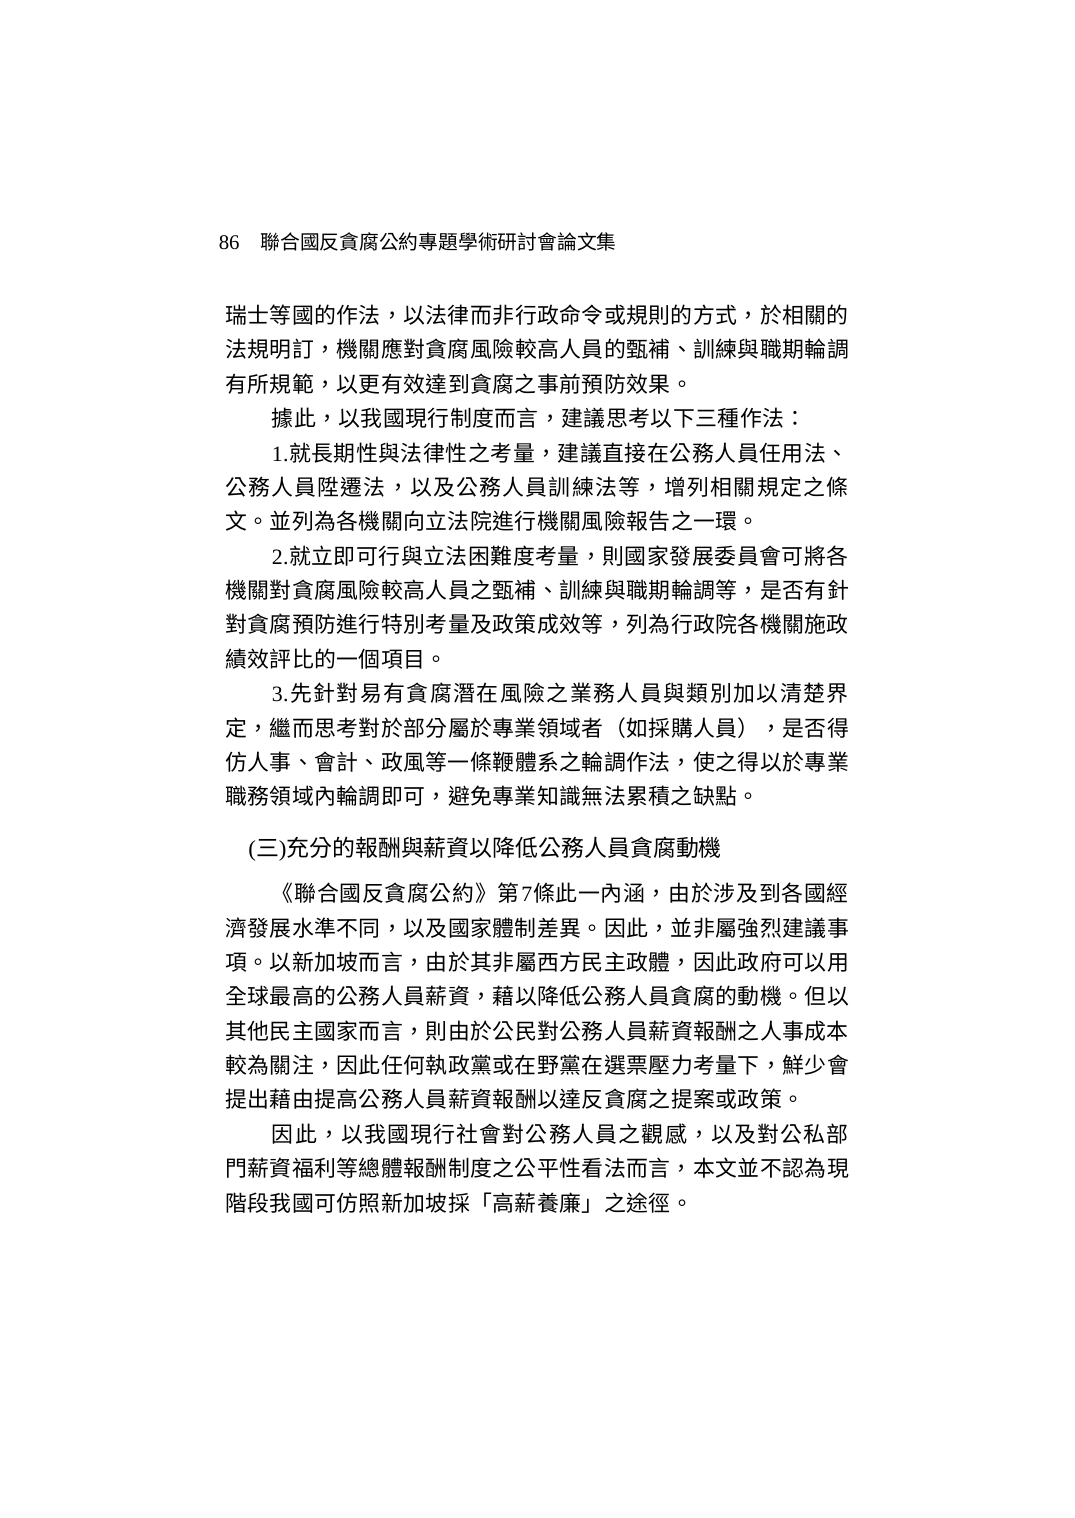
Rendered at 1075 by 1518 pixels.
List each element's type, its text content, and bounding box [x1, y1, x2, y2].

text 2.就立即可行與立法困難度考量，則國家發展委員會可將各機關對貪腐風險較高人員之甄補、訓練與職期輪調等，是否有針對貪腐預防進行特別考量及政策成效等，列為行政院各機關施政績效評比的一個項目。 [225, 536, 850, 673]
text 3.先針對易有貪腐潛在風險之業務人員與類別加以清楚界定，繼而思考對於部分屬於專業領域者（如採購人員），是否得仿人事、會計、政風等一條鞭體系之輪調作法，使之得以於專業職務領域內輪調即可，避免專業知識無法累積之缺點。 [225, 673, 850, 811]
text 據此，以我國現行制度而言，建議思考以下三種作法： [225, 398, 850, 433]
text (三)充分的報酬與薪資以降低公務人員貪腐動機 [248, 829, 850, 863]
text 《聯合國反貪腐公約》第7條此一內涵，由於涉及到各國經濟發展水準不同，以及國家體制差異。因此，並非屬強烈建議事項。以新加坡而言，由於其非屬西方民主政體，因此政府可以用全球最高的公務人員薪資，藉以降低公務人員貪腐的動機。但以其他民主國家而言，則由於公民對公務人員薪資報酬之人事成本較為關注，因此任何執政黨或在野黨在選票壓力考量下，鮮少會提出藉由提高公務人員薪資報酬以達反貪腐之提案或政策。 [225, 873, 850, 1114]
text 1.就長期性與法律性之考量，建議直接在公務人員任用法、公務人員陞遷法，以及公務人員訓練法等，增列相關規定之條文。並列為各機關向立法院進行機關風險報告之一環。 [225, 433, 850, 536]
text 瑞士等國的作法，以法律而非行政命令或規則的方式，於相關的法規明訂，機關應對貪腐風險較高人員的甄補、訓練與職期輪調有所規範，以更有效達到貪腐之事前預防效果。 [225, 295, 850, 398]
text 因此，以我國現行社會對公務人員之觀感，以及對公私部門薪資福利等總體報酬制度之公平性看法而言，本文並不認為現階段我國可仿照新加坡採「高薪養廉」之途徑。 [225, 1114, 850, 1217]
